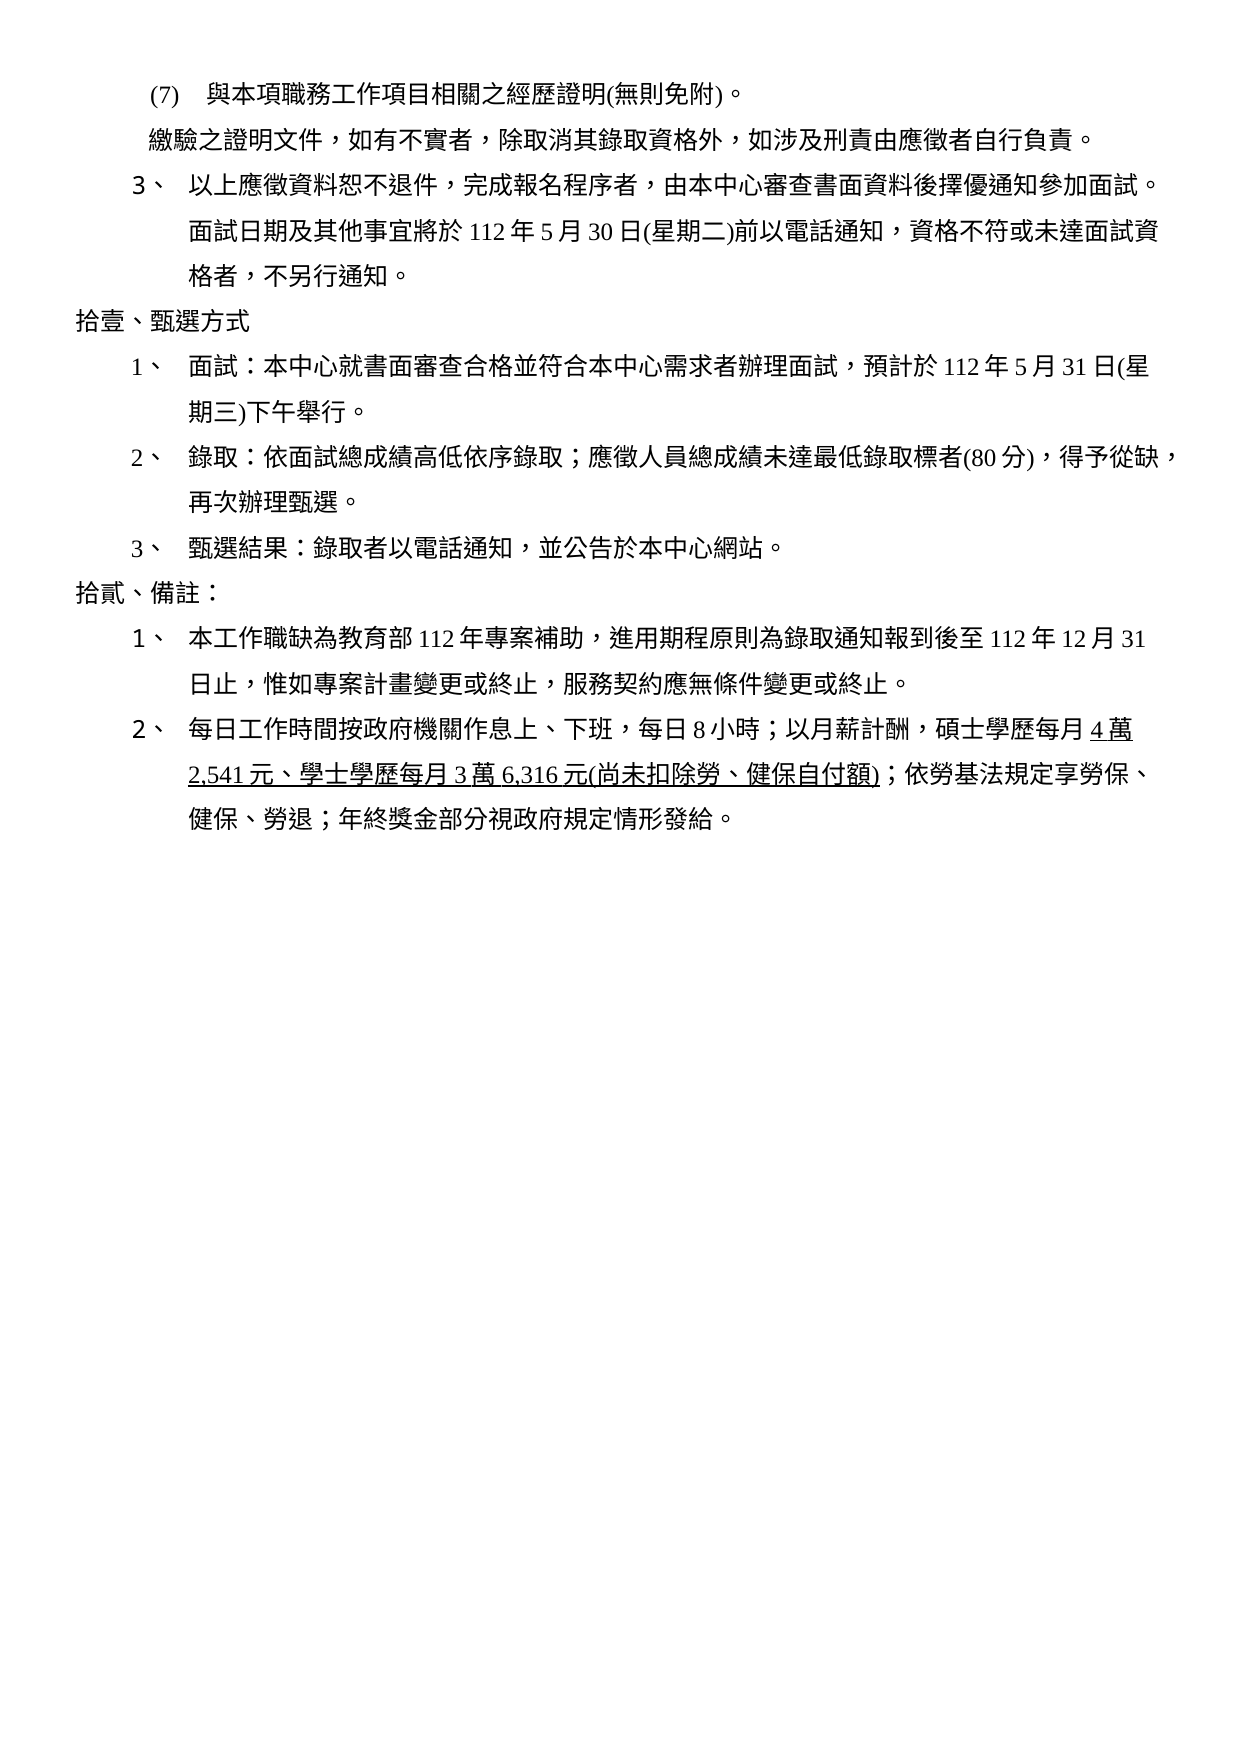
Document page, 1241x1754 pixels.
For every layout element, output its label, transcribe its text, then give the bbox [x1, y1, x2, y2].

list 甄選結果：錄取者以電話通知，並公告於本中心網站。 [131, 528, 1165, 564]
text 繳驗之證明文件，如有不實者，除取消其錄取資格外，如涉及刑責由應徵者自行負責。 [149, 120, 1165, 157]
list 本工作職缺為教育部112年專案補助，進用期程原則為錄取通知報到後至112年12月31日止，惟如專案計畫變更或終止，服務契約應無條件變更或終止。 [131, 619, 1165, 700]
text 拾貳、備註： [75, 573, 1165, 610]
list 以上應徵資料恕不退件，完成報名程序者，由本中心審查書面資料後擇優通知參加面試。面試日期及其他事宜將於112年5月30日(星期二)前以電話通知，資格不符或未達面試資格者，不另行通知。 [131, 166, 1165, 292]
text 拾壹、甄選方式 [75, 302, 1165, 338]
list 錄取：依面試總成績高低依序錄取；應徵人員總成績未達最低錄取標者(80分)，得予從缺，再次辦理甄選。 [131, 437, 1165, 519]
list 每日工作時間按政府機關作息上、下班，每日8小時；以月薪計酬，碩士學歷每月4萬2,541元、學士學歷每月3萬6,316元(尚未扣除勞、健保自付額)；依勞基法規定享勞保、健保、勞退；年終獎金部分視政府規定情形發給。 [131, 709, 1165, 836]
list 與本項職務工作項目相關之經歷證明(無則免附)。 [150, 75, 1165, 111]
list 面試：本中心就書面審查合格並符合本中心需求者辦理面試，預計於112年5月31日(星期三)下午舉行。 [131, 347, 1165, 428]
